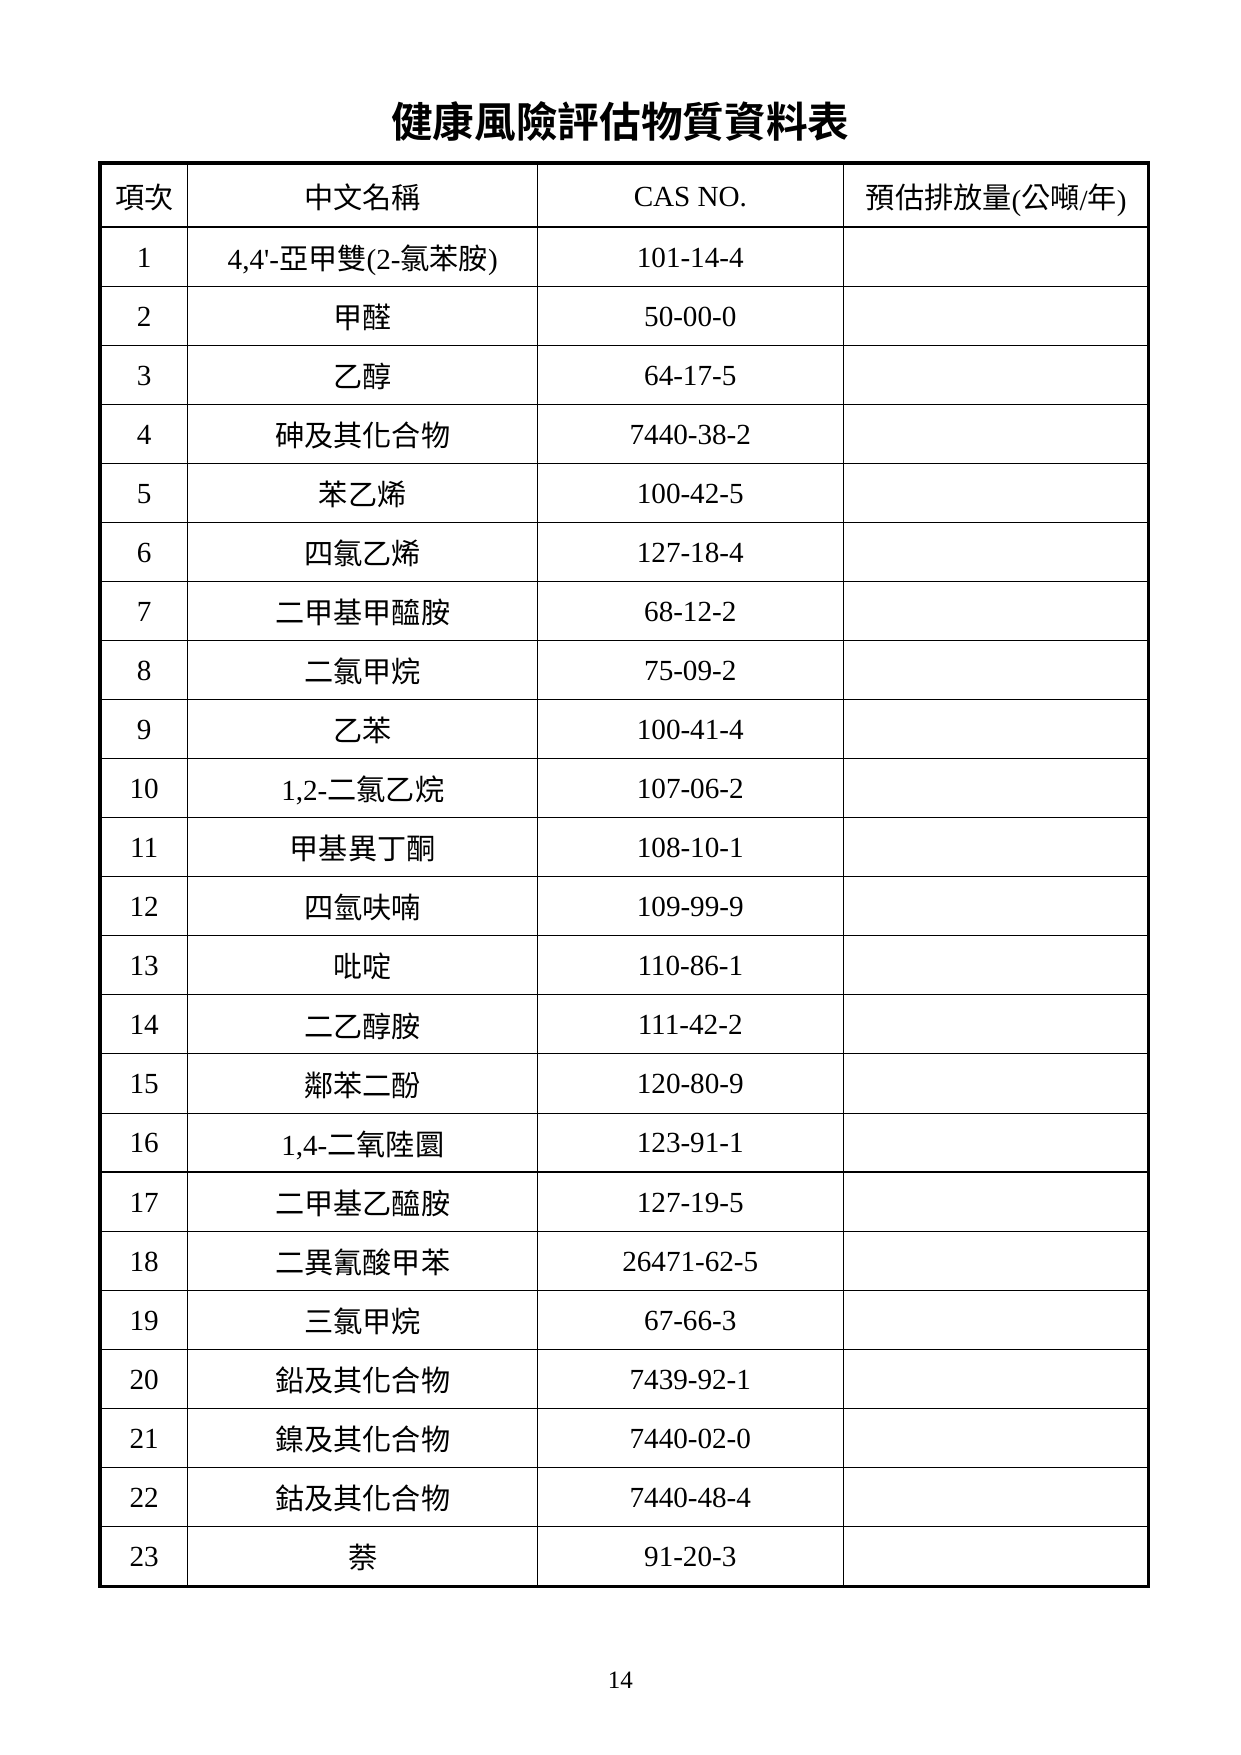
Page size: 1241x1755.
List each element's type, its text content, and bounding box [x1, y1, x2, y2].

table_cell 5 [102, 464, 187, 522]
table_cell [844, 1173, 1147, 1231]
table_cell 123-91-1 [538, 1114, 843, 1171]
table_cell 18 [102, 1232, 187, 1289]
table_cell 127-19-5 [538, 1173, 843, 1231]
table_cell 12 [102, 877, 187, 935]
table_cell 26471-62-5 [538, 1232, 843, 1289]
table_cell 7 [102, 582, 187, 640]
table_cell 4 [102, 405, 187, 463]
table_cell [844, 1468, 1147, 1526]
table_cell [844, 1291, 1147, 1349]
table_cell [844, 346, 1147, 404]
table_cell 100-42-5 [538, 464, 843, 522]
table_cell [844, 759, 1147, 817]
table_cell 4,4'-亞甲雙(2-氯苯胺) [188, 228, 537, 286]
table_cell 二氯甲烷 [188, 641, 537, 699]
table_cell [844, 228, 1147, 286]
table_cell 二甲基甲醯胺 [188, 582, 537, 640]
table_cell [844, 464, 1147, 522]
table_cell 砷及其化合物 [188, 405, 537, 463]
table_cell 107-06-2 [538, 759, 843, 817]
table_cell [844, 1350, 1147, 1408]
table_cell 萘 [188, 1527, 537, 1585]
table_cell 100-41-4 [538, 700, 843, 758]
table_cell 二甲基乙醯胺 [188, 1173, 537, 1231]
table_cell [844, 1409, 1147, 1467]
table_cell 23 [102, 1527, 187, 1585]
table_cell 苯乙烯 [188, 464, 537, 522]
table_cell 9 [102, 700, 187, 758]
table_cell [844, 1054, 1147, 1112]
table_cell [844, 995, 1147, 1053]
table_cell 鉛及其化合物 [188, 1350, 537, 1408]
table_cell [844, 1232, 1147, 1289]
table_cell [844, 818, 1147, 876]
table_cell 68-12-2 [538, 582, 843, 640]
table_cell [844, 1114, 1147, 1171]
table_cell 二異氰酸甲苯 [188, 1232, 537, 1289]
table_cell 6 [102, 523, 187, 581]
table_cell 64-17-5 [538, 346, 843, 404]
table_cell [844, 877, 1147, 935]
table_cell 1,4-二氧陸圜 [188, 1114, 537, 1171]
table_cell 19 [102, 1291, 187, 1349]
table_cell 7440-48-4 [538, 1468, 843, 1526]
table_cell 1 [102, 228, 187, 286]
table_cell [844, 582, 1147, 640]
table_cell 101-14-4 [538, 228, 843, 286]
table_cell 109-99-9 [538, 877, 843, 935]
table_cell 111-42-2 [538, 995, 843, 1053]
table_cell 50-00-0 [538, 287, 843, 344]
table_cell 甲基異丁酮 [188, 818, 537, 876]
table_cell 鈷及其化合物 [188, 1468, 537, 1526]
table_cell 1,2-二氯乙烷 [188, 759, 537, 817]
table_cell [844, 287, 1147, 344]
table_cell [844, 700, 1147, 758]
table_cell 乙醇 [188, 346, 537, 404]
table_cell 16 [102, 1114, 187, 1171]
table_cell [844, 1527, 1147, 1585]
table_cell 67-66-3 [538, 1291, 843, 1349]
table_cell 75-09-2 [538, 641, 843, 699]
table_cell 乙苯 [188, 700, 537, 758]
table_cell 甲醛 [188, 287, 537, 344]
table_cell 7440-02-0 [538, 1409, 843, 1467]
table_cell 7439-92-1 [538, 1350, 843, 1408]
table_cell [844, 523, 1147, 581]
table_cell 吡啶 [188, 936, 537, 994]
table_cell 14 [102, 995, 187, 1053]
table_cell 8 [102, 641, 187, 699]
table_cell 21 [102, 1409, 187, 1467]
table_cell 三氯甲烷 [188, 1291, 537, 1349]
table_header 項次 [102, 165, 187, 226]
table_cell [844, 405, 1147, 463]
table_cell 108-10-1 [538, 818, 843, 876]
table_cell 四氫呋喃 [188, 877, 537, 935]
table_cell 2 [102, 287, 187, 344]
text 健康風險評估物質資料表 [89, 89, 1152, 149]
table_cell 7440-38-2 [538, 405, 843, 463]
table_header 中文名稱 [188, 165, 537, 226]
table_cell [844, 641, 1147, 699]
table_cell 13 [102, 936, 187, 994]
table_header CAS NO. [538, 165, 843, 226]
table_cell 127-18-4 [538, 523, 843, 581]
table_cell [844, 936, 1147, 994]
table_cell 15 [102, 1054, 187, 1112]
table_cell 四氯乙烯 [188, 523, 537, 581]
table_cell 120-80-9 [538, 1054, 843, 1112]
table_cell 91-20-3 [538, 1527, 843, 1585]
table_cell 3 [102, 346, 187, 404]
table_cell 110-86-1 [538, 936, 843, 994]
table_cell 鄰苯二酚 [188, 1054, 537, 1112]
table_cell 20 [102, 1350, 187, 1408]
table_cell 10 [102, 759, 187, 817]
table_cell 11 [102, 818, 187, 876]
table_cell 鎳及其化合物 [188, 1409, 537, 1467]
table_cell 22 [102, 1468, 187, 1526]
table_header 預估排放量(公噸/年) [844, 165, 1147, 226]
table_cell 17 [102, 1173, 187, 1231]
table_cell 二乙醇胺 [188, 995, 537, 1053]
